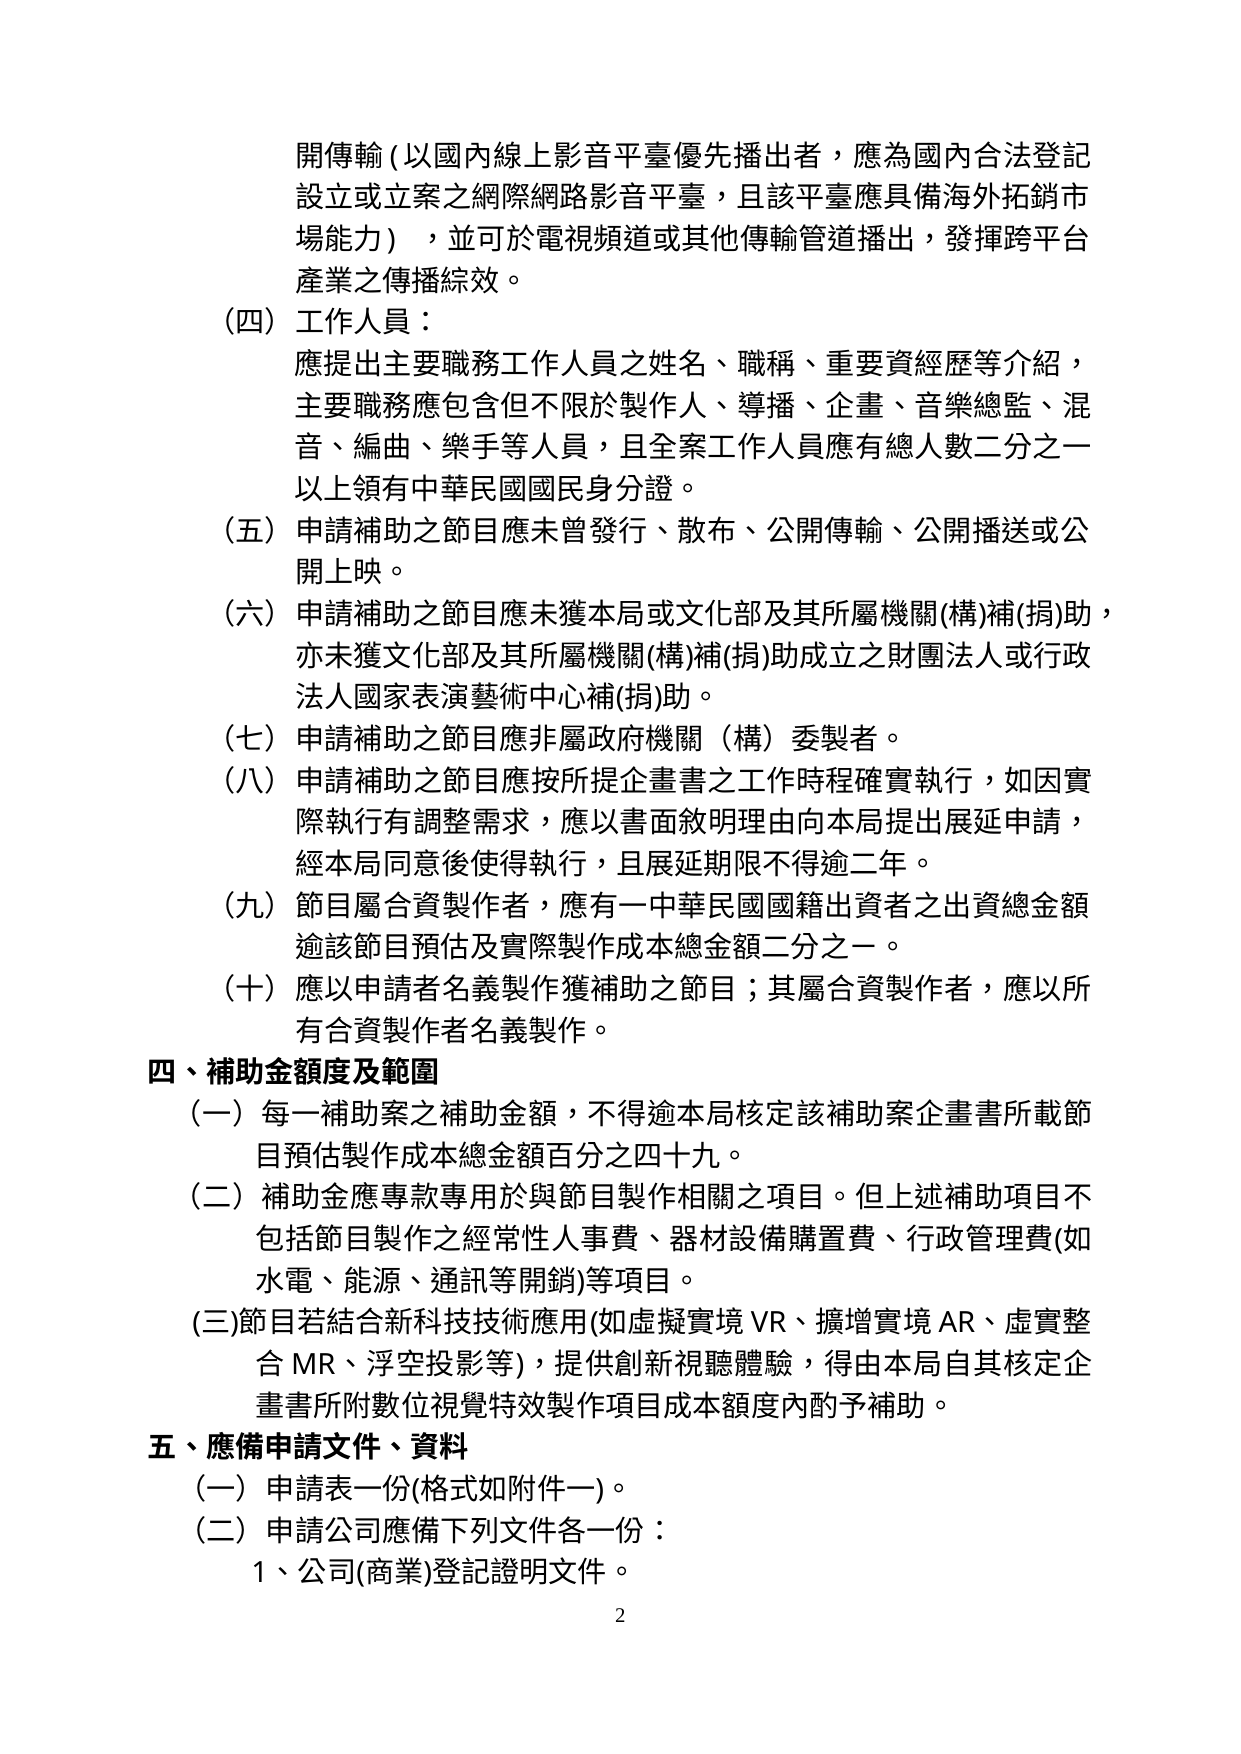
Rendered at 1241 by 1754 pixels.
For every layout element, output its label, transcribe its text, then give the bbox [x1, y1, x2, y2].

list 工作人員： [206, 299, 1092, 341]
text （二）補助金應專款專用於與節目製作相關之項目。但上述補助項目不包括節目製作之經常性人事費、器材設備購置費、行政管理費(如水電、能源、通訊等開銷)等項目。 [172, 1174, 1092, 1299]
list 申請補助之節目應非屬政府機關（構）委製者。 [206, 716, 1092, 758]
text （二） 申請公司應備下列文件各一份： [177, 1508, 1092, 1549]
list 應以申請者名義製作獲補助之節目；其屬合資製作者，應以所有合資製作者名義製作。 [206, 966, 1092, 1049]
list 應提出主要職務工作人員之姓名、職稱、重要資經歷等介紹，主要職務應包含但不限於製作人、導播、企畫、音樂總監、混音、編曲、樂手等人員，且全案工作人員應有總人數二分之一以上領有中華民國國民身分證。 [294, 341, 1092, 508]
text 四、補助金額度及範圍 [148, 1049, 1092, 1091]
list 申請補助之節目應按所提企畫書之工作時程確實執行，如因實際執行有調整需求，應以書面敘明理由向本局提出展延申請，經本局同意後使得執行，且展延期限不得逾二年。 [206, 758, 1092, 883]
text 五、應備申請文件、資料 [148, 1424, 1092, 1466]
list 申請補助之節目應未曾發行、散布、公開傳輸、公開播送或公開上映。 [206, 508, 1092, 591]
text （一） 申請表一份(格式如附件一)。 [177, 1466, 1092, 1508]
list 節目屬合資製作者，應有一中華民國國籍出資者之出資總金額逾該節目預估及實際製作成本總金額二分之ㄧ。 [206, 883, 1092, 966]
text (三)節目若結合新科技技術應用(如虛擬實境VR、擴增實境AR、虛實整合MR、浮空投影等)，提供創新視聽體驗，得由本局自其核定企畫書所附數位視覺特效製作項目成本額度內酌予補助。 [192, 1299, 1092, 1424]
text 1、 公司(商業)登記證明文件。 [206, 1549, 1092, 1591]
list 開傳輸(以國內線上影音平臺優先播出者，應為國內合法登記設立或立案之網際網路影音平臺，且該平臺應具備海外拓銷市場能力) ，並可於電視頻道或其他傳輸管道播出，發揮跨平台產業之傳播綜效。 [206, 133, 1092, 299]
text （一）每一補助案之補助金額，不得逾本局核定該補助案企畫書所載節目預估製作成本總金額百分之四十九。 [172, 1091, 1092, 1174]
list 申請補助之節目應未獲本局或文化部及其所屬機關(構)補(捐)助，亦未獲文化部及其所屬機關(構)補(捐)助成立之財團法人或行政法人國家表演藝術中心補(捐)助。 [206, 591, 1092, 716]
